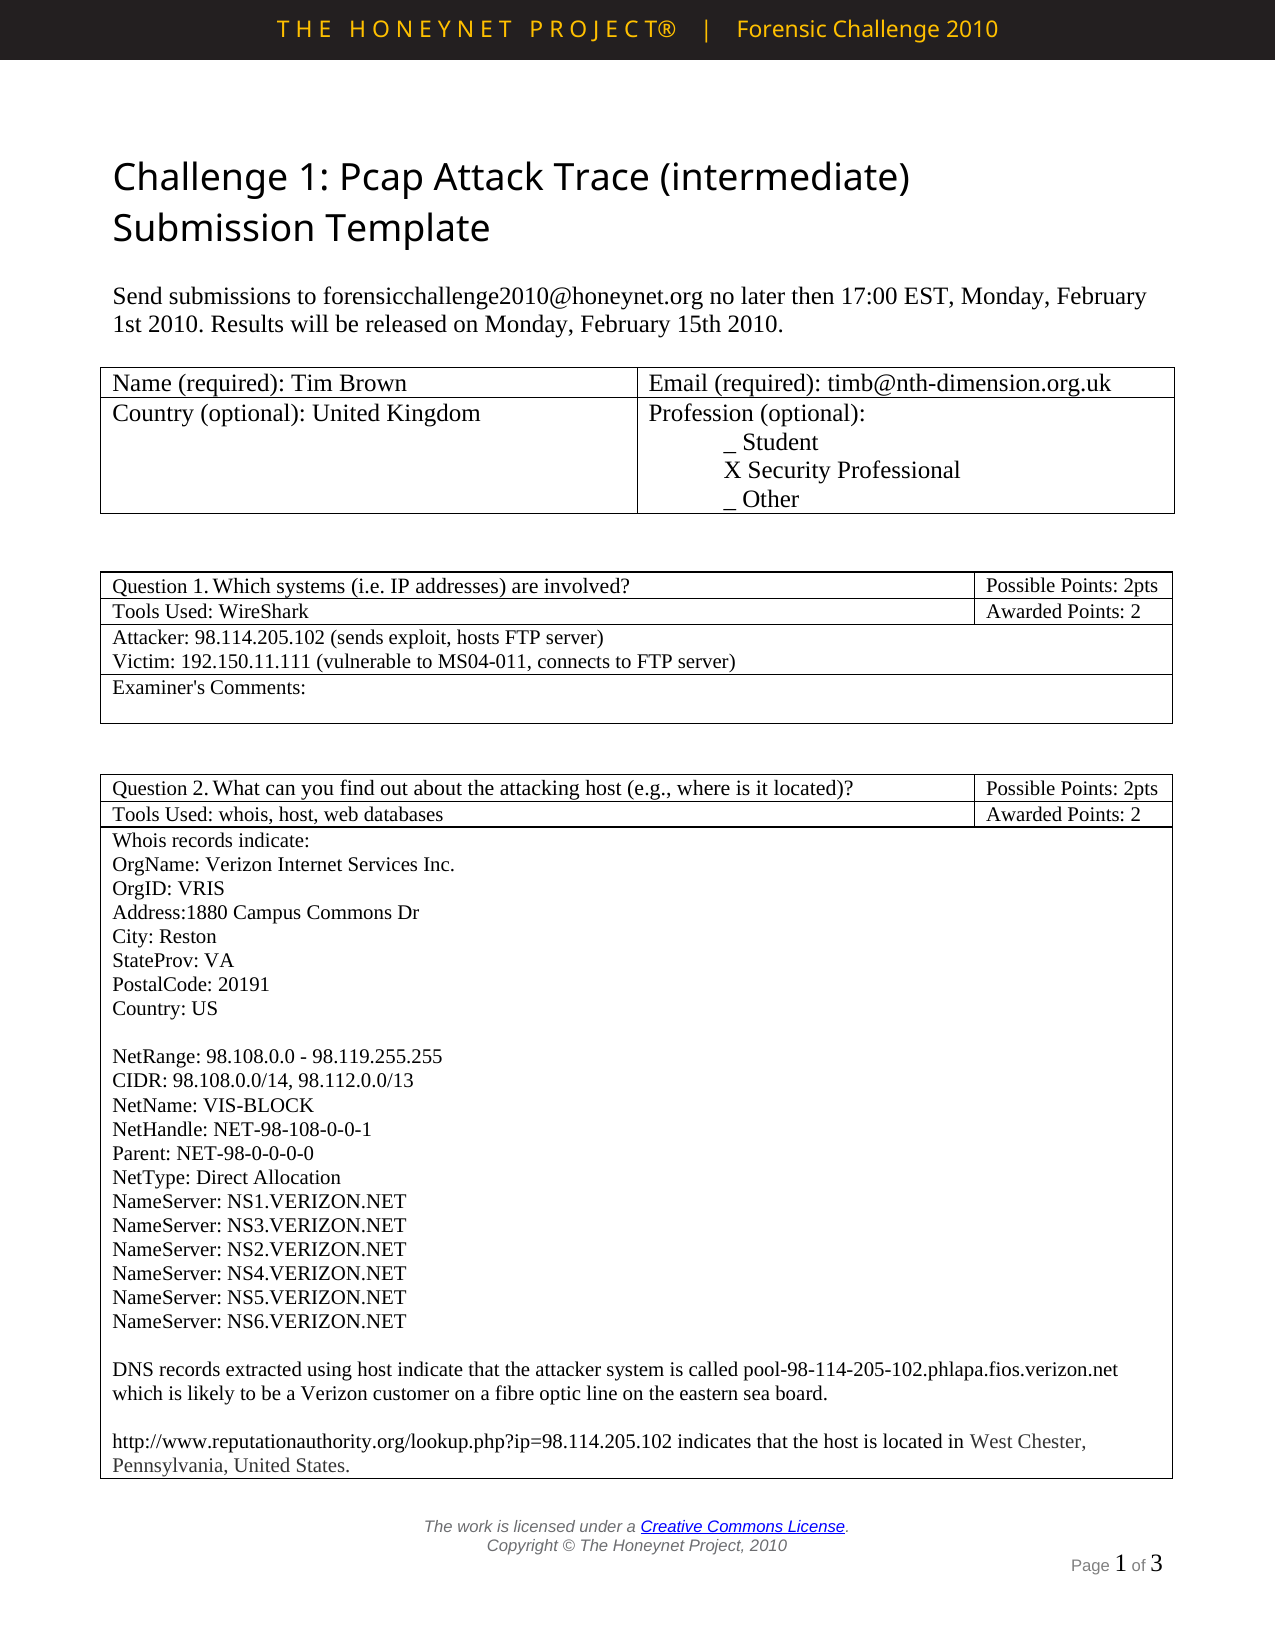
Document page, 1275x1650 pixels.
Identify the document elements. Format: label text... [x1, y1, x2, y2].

table_cell Awarded Points: 2 [975, 802, 1172, 826]
table_header Question 2. What can you find out about the attacking host (e.g., where is it located)? [101, 775, 974, 801]
table_header Question 1. Which systems (i.e. IP addresses) are involved? [101, 573, 974, 598]
table_cell Examiner's Comments: [101, 675, 1172, 723]
title Challenge 1: Pcap Attack Trace (intermediate) Submission Template [112, 150, 1162, 252]
table_header Name (required): Tim Brown [101, 368, 637, 397]
table_cell Profession (optional): _ Student X Security Professional _ Other [638, 398, 1174, 513]
table_cell Country (optional): United Kingdom [101, 398, 637, 513]
text Send submissions to forensicchallenge2010@honeynet.org no later then 17:00 EST, Monday, February 1st 2010. Results will be released on Monday, February 15th 2010. [112, 281, 1162, 338]
table_header Email (required): timb@nth-dimension.org.uk [638, 368, 1174, 397]
table_cell Attacker: 98.114.205.102 (sends exploit, hosts FTP server) Victim: 192.150.11.111 (vulnerable to MS04-011, connects to FTP server) [101, 625, 1172, 673]
table_header Possible Points: 2pts [975, 775, 1172, 801]
table_cell Tools Used: whois, host, web databases [101, 802, 974, 826]
table_cell Awarded Points: 2 [975, 599, 1172, 624]
table_cell Tools Used: WireShark [101, 599, 974, 624]
table_cell Whois records indicate: OrgName: Verizon Internet Services Inc. OrgID: VRIS Address:1880 Campus Commons Dr City: Reston StateProv: VA PostalCode: 20191 Country: US NetRange: 98.108.0.0 - 98.119.255.255 CIDR: 98.108.0.0/14, 98.112.0.0/13 NetName: VIS-BLOCK NetHandle: NET-98-108-0-0-1 Parent: NET-98-0-0-0-0 NetType: Direct Allocation NameServer: NS1.VERIZON.NET NameServer: NS3.VERIZON.NET NameServer: NS2.VERIZON.NET NameServer: NS4.VERIZON.NET NameServer: NS5.VERIZON.NET NameServer: NS6.VERIZON.NET DNS records extracted using host indicate that the attacker system is called pool-98-114-205-102.phlapa.fios.verizon.net which is likely to be a Verizon customer on a fibre optic line on the eastern sea board. http://www.reputationauthority.org/lookup.php?ip=98.114.205.102 indicates that the host is located in West Chester, Pennsylvania, United States. [101, 828, 1172, 1477]
table_header Possible Points: 2pts [975, 573, 1172, 598]
